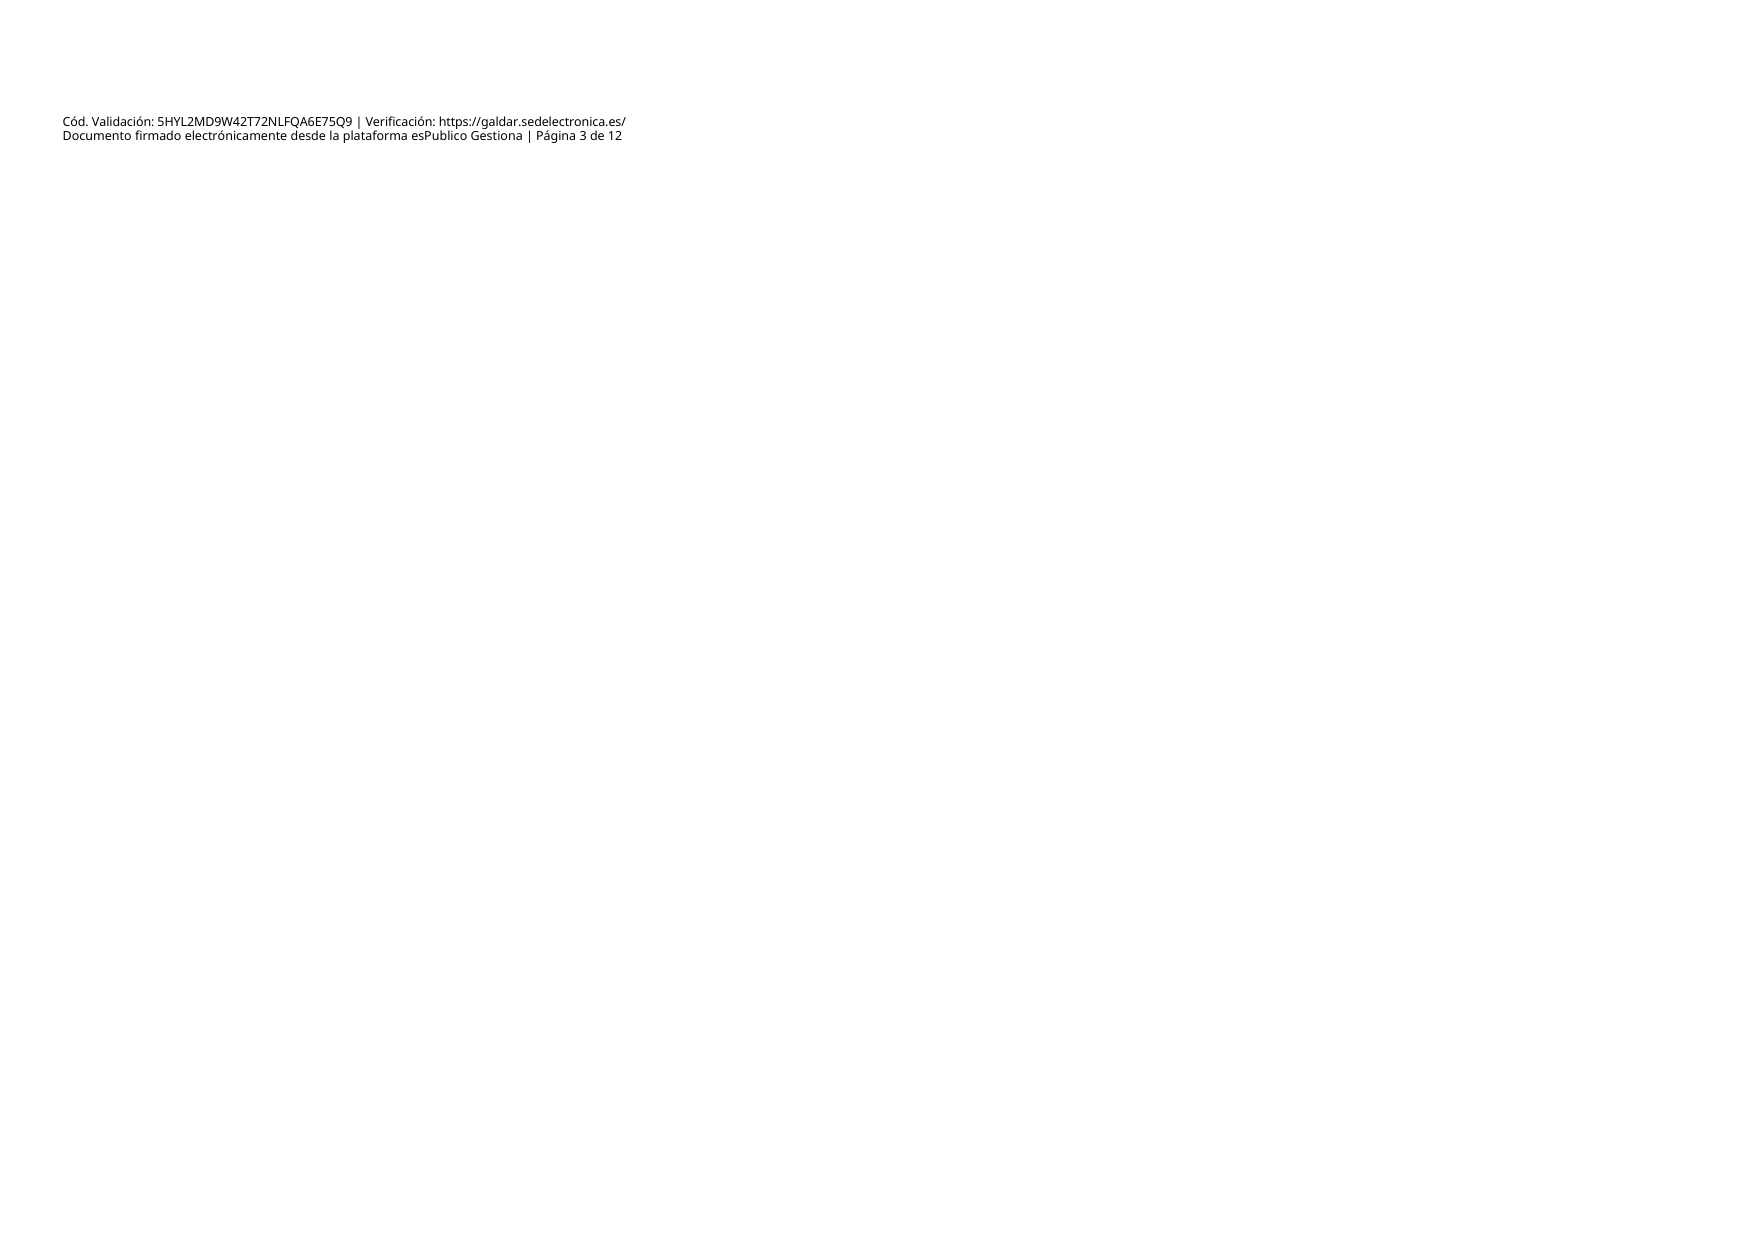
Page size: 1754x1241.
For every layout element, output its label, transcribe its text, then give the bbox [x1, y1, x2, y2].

text Cód. Validación: 5HYL2MD9W42T72NLFQA6E75Q9 | Verificación: https://galdar.sedelectronica.es/ Documento firmado electrónicamente desde la plataforma esPublico Gestiona | Página 3 de 12 [62, 114, 667, 144]
